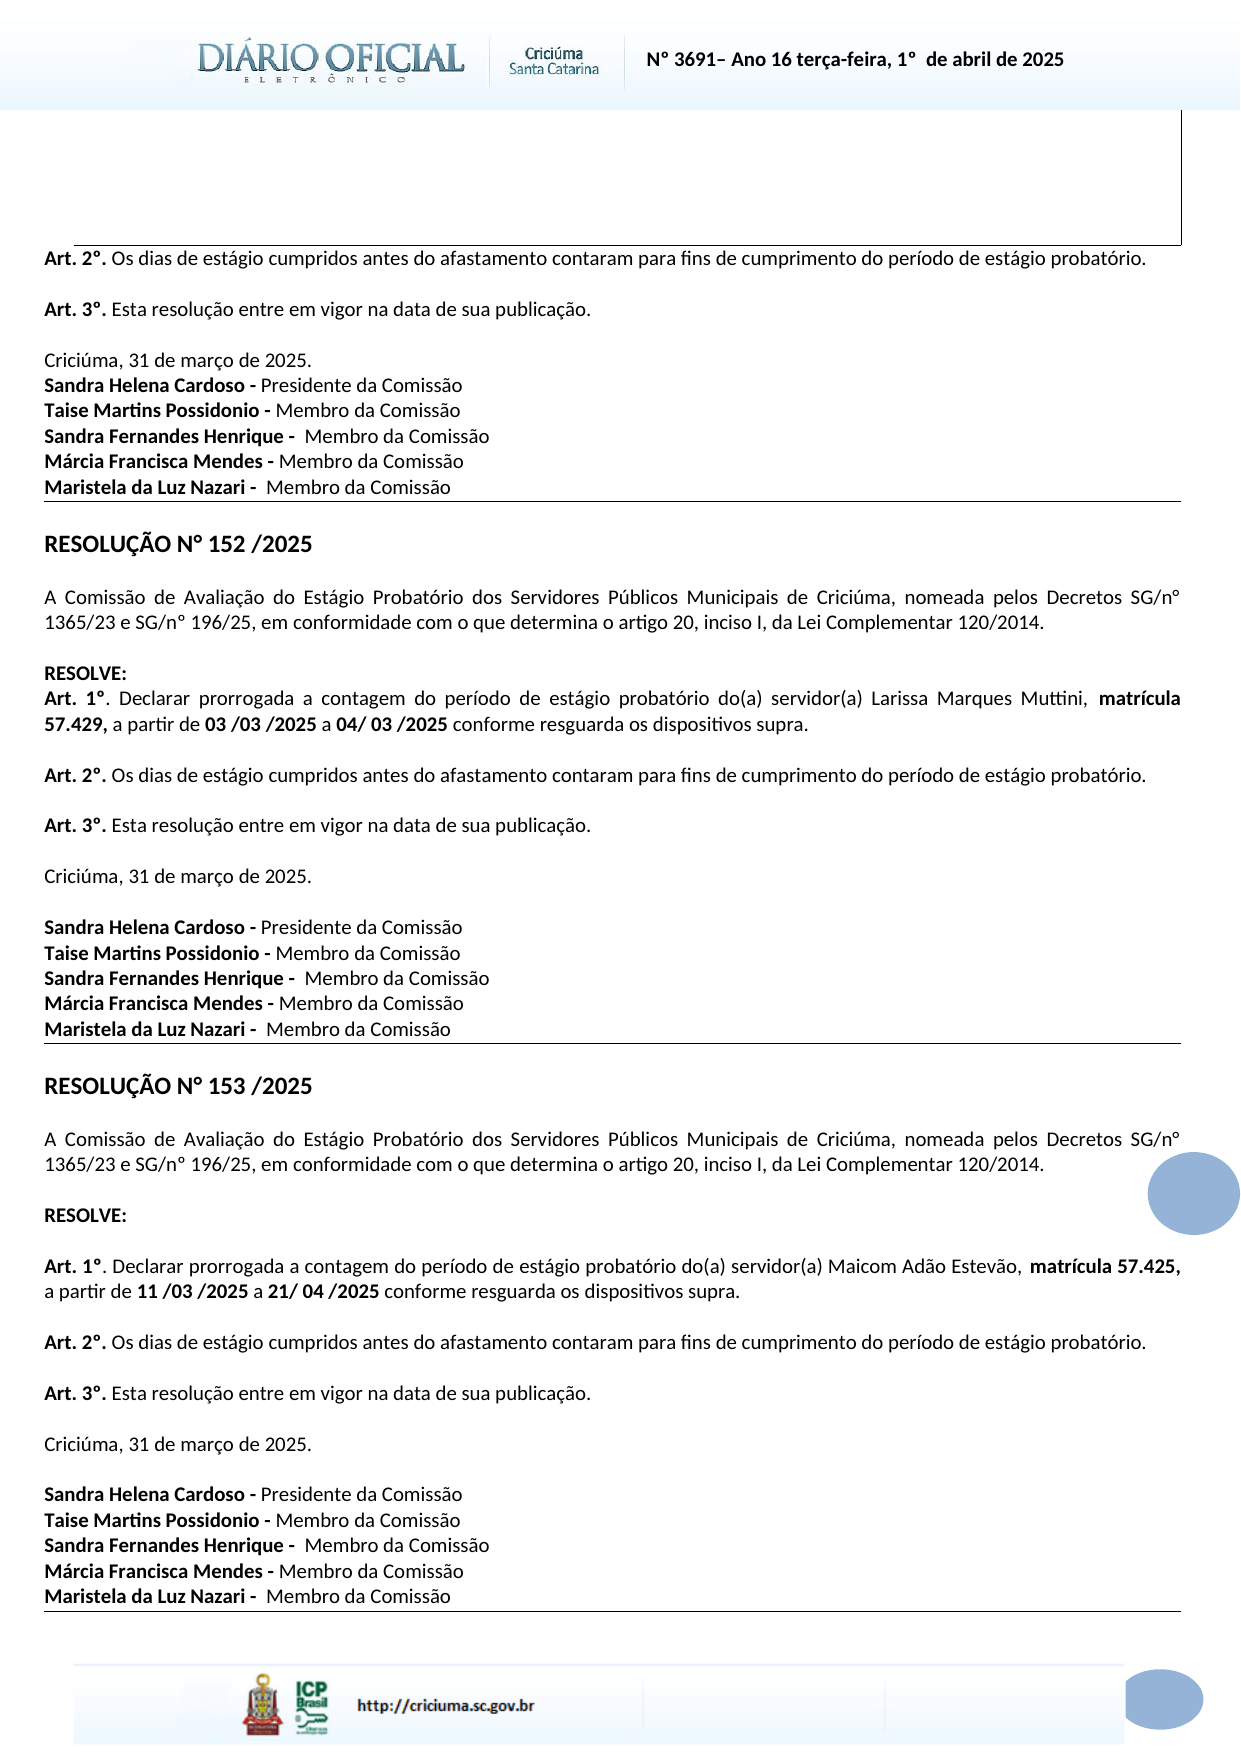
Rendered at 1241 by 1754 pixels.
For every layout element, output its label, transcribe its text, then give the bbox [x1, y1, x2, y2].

text RESOLVE: [44, 1202, 1165, 1227]
text Sandra Helena Cardoso - Presidente da Comissão [44, 1482, 1181, 1507]
text Maristela da Luz Nazari - Membro da Comissão [44, 1583, 1181, 1611]
text Taise Martins Possidonio - Membro da Comissão [44, 940, 1181, 965]
text A Comissão de Avaliação do Estágio Probatório dos Servidores Públicos Municipais de Criciúma, nomeada pelos Decretos SG/n° 1365/23 e SG/nº 196/25, em conformidade com o que determina o artigo 20, inciso I, da Lei Complementar 120/2014. [44, 1126, 1181, 1177]
text Sandra Fernandes Henrique - Membro da Comissão [44, 965, 1181, 991]
text Art. 3º. Esta resolução entre em vigor na data de sua publicação. [44, 296, 1181, 321]
text Art. 1º. Declarar prorrogada a contagem do período de estágio probatório do(a) servidor(a) Larissa Marques Muttini, matrícula 57.429, a partir de 03 /03 /2025 a 04/ 03 /2025 conforme resguarda os dispositivos supra. [44, 686, 1181, 736]
text A Comissão de Avaliação do Estágio Probatório dos Servidores Públicos Municipais de Criciúma, nomeada pelos Decretos SG/n° 1365/23 e SG/nº 196/25, em conformidade com o que determina o artigo 20, inciso I, da Lei Complementar 120/2014. [44, 584, 1181, 635]
text RESOLUÇÃO N° 153 /2025 [44, 1070, 1181, 1100]
text Art. 3º. Esta resolução entre em vigor na data de sua publicação. [44, 1380, 1181, 1405]
text Art. 1º. Declarar prorrogada a contagem do período de estágio probatório do(a) servidor(a) Maicom Adão Estevão, matrícula 57.425, a partir de 11 /03 /2025 a 21/ 04 /2025 conforme resguarda os dispositivos supra. [44, 1253, 1181, 1304]
text Art. 2º. Os dias de estágio cumpridos antes do afastamento contaram para fins de cumprimento do período de estágio probatório. [44, 245, 1181, 271]
text Márcia Francisca Mendes - Membro da Comissão [44, 448, 1181, 474]
text Taise Martins Possidonio - Membro da Comissão [44, 1507, 1181, 1532]
text Maristela da Luz Nazari - Membro da Comissão [44, 474, 1181, 501]
text Sandra Helena Cardoso - Presidente da Comissão [44, 372, 1181, 398]
text Art. 2º. Os dias de estágio cumpridos antes do afastamento contaram para fins de cumprimento do período de estágio probatório. [44, 762, 1181, 787]
text Art. 2º. Os dias de estágio cumpridos antes do afastamento contaram para fins de cumprimento do período de estágio probatório. [44, 1329, 1181, 1354]
text Sandra Helena Cardoso - Presidente da Comissão [44, 914, 1181, 940]
text RESOLVE: [44, 660, 1181, 686]
text Sandra Fernandes Henrique - Membro da Comissão [44, 423, 1181, 448]
text Sandra Fernandes Henrique - Membro da Comissão [44, 1532, 1181, 1558]
text Criciúma, 31 de março de 2025. [44, 347, 1181, 372]
text Criciúma, 31 de março de 2025. [44, 863, 1181, 889]
text Taise Martins Possidonio - Membro da Comissão [44, 398, 1181, 423]
text RESOLUÇÃO N° 152 /2025 [44, 528, 1181, 558]
text Criciúma, 31 de março de 2025. [44, 1431, 1181, 1456]
text Márcia Francisca Mendes - Membro da Comissão [44, 991, 1181, 1016]
text Art. 3º. Esta resolução entre em vigor na data de sua publicação. [44, 813, 1181, 838]
text Márcia Francisca Mendes - Membro da Comissão [44, 1558, 1181, 1583]
text Maristela da Luz Nazari - Membro da Comissão [44, 1016, 1181, 1043]
